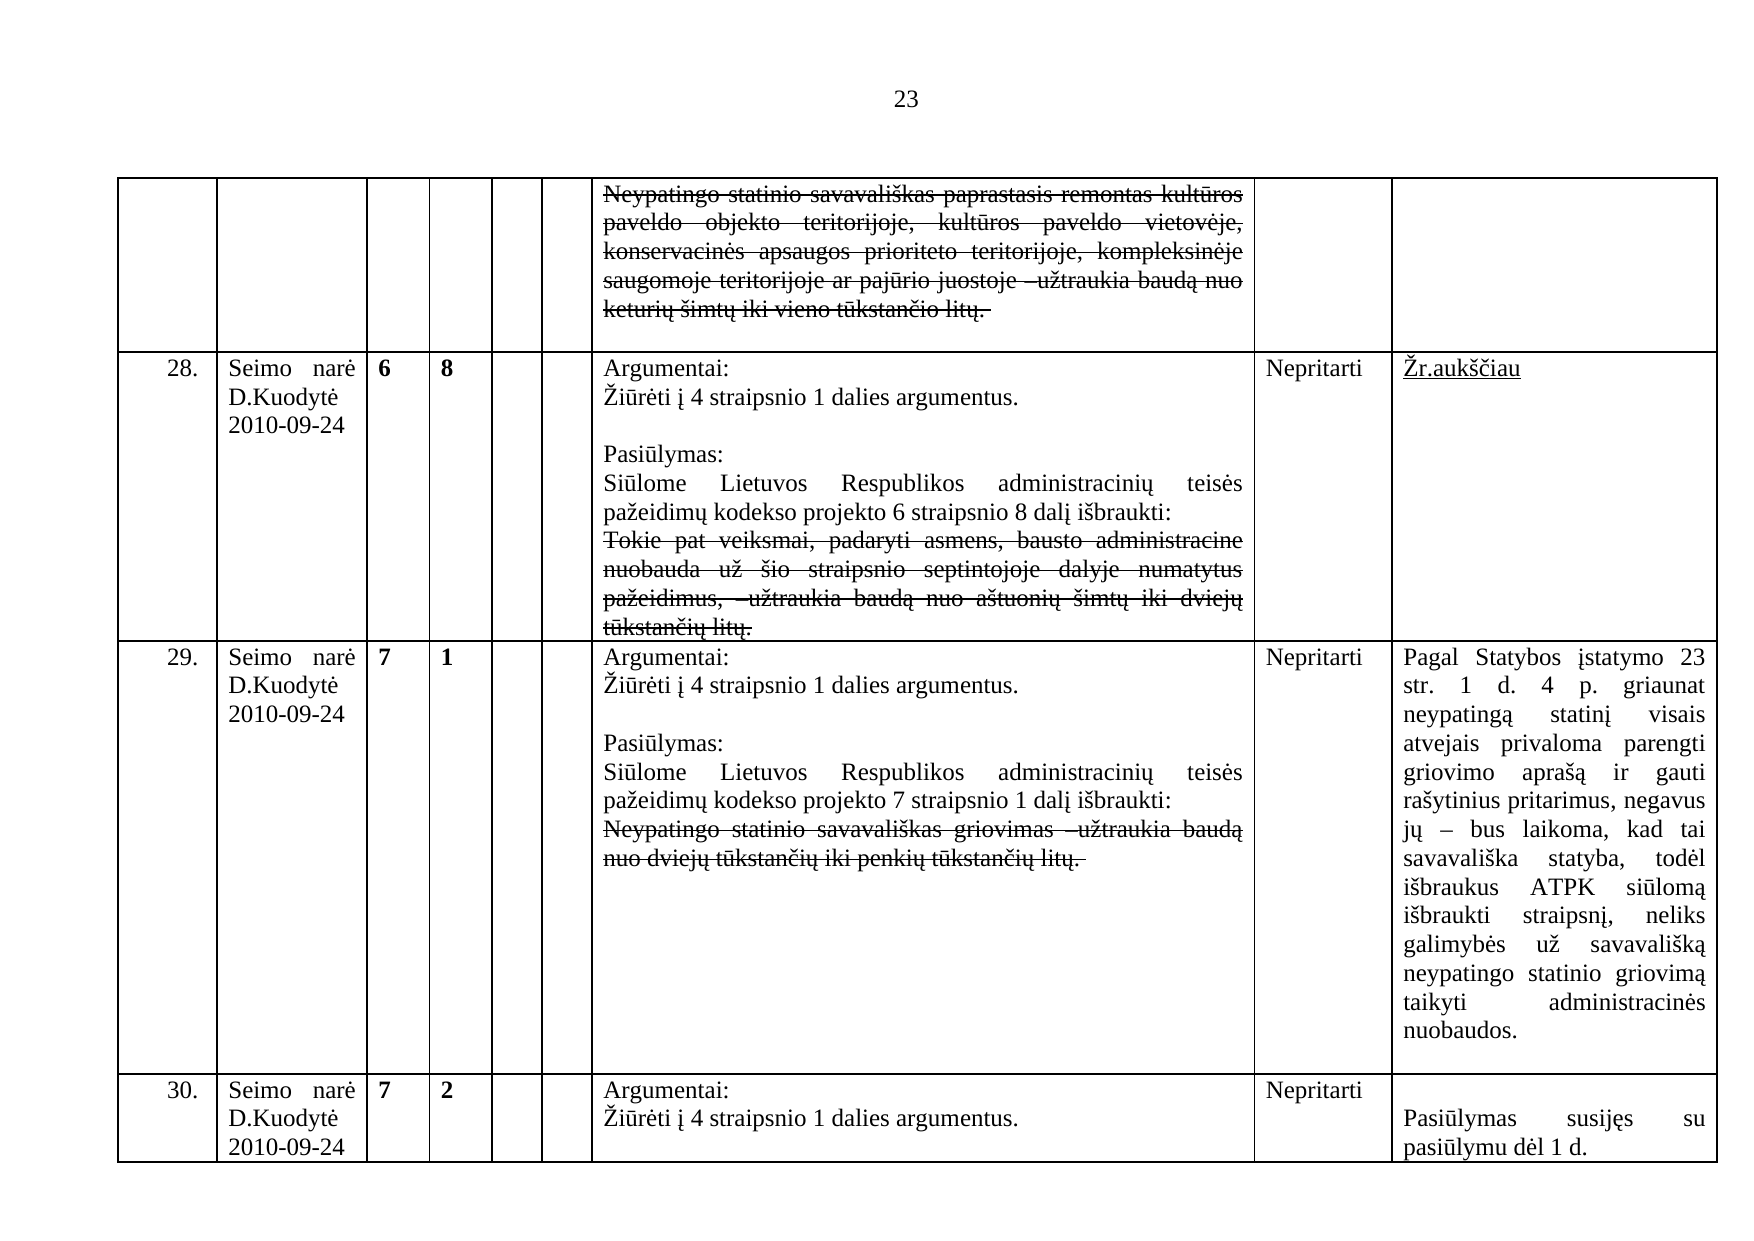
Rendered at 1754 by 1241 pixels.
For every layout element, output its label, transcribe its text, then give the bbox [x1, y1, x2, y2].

table_cell Nepritarti [1255, 1075, 1391, 1161]
table_cell Pagal Statybos įstatymo 23 str. 1 d. 4 p. griaunat neypatingą statinį visais atvejais privaloma parengti griovimo aprašą ir gauti rašytinius pritarimus, negavus jų – bus laikoma, kad tai savavališka statyba, todėl išbraukus ATPK siūlomą išbraukti straipsnį, neliks galimybės už savavališką neypatingo statinio griovimą taikyti administracinės nuobaudos. [1393, 642, 1716, 1073]
table_cell 7 [368, 642, 429, 1073]
table_cell Seimo narė D.Kuodytė 2010-09-24 [218, 1075, 366, 1161]
table_cell [430, 179, 491, 351]
table_cell [1255, 179, 1391, 351]
table_cell 1 [430, 642, 491, 1073]
table_cell Žr.aukščiau [1393, 353, 1716, 640]
table_cell [1393, 179, 1716, 351]
table_cell Argumentai: Žiūrėti į 4 straipsnio 1 dalies argumentus. [593, 1075, 1254, 1161]
table_cell [543, 353, 591, 640]
table_cell Nepritarti [1255, 642, 1391, 1073]
table_cell Seimo narė D.Kuodytė 2010-09-24 [218, 642, 366, 1073]
table_cell Argumentai: Žiūrėti į 4 straipsnio 1 dalies argumentus. Pasiūlymas: Siūlome Lietuvos Respublikos administracinių teisės pažeidimų kodekso projekto 7 straipsnio 1 dalį išbraukti: Neypatingo statinio savavališkas griovimas –užtraukia baudą nuo dviejų tūkstančių iki penkių tūkstančių litų. [593, 642, 1254, 1073]
table_cell [543, 642, 591, 1073]
table_cell 2 [430, 1075, 491, 1161]
table_cell Seimo narė D.Kuodytė 2010-09-24 [218, 353, 366, 640]
table_cell [493, 353, 541, 640]
table_cell [368, 179, 429, 351]
table_cell [493, 179, 541, 351]
table_cell Nepritarti [1255, 353, 1391, 640]
table_cell Argumentai: Žiūrėti į 4 straipsnio 1 dalies argumentus. Pasiūlymas: Siūlome Lietuvos Respublikos administracinių teisės pažeidimų kodekso projekto 6 straipsnio 8 dalį išbraukti: Tokie pat veiksmai, padaryti asmens, bausto administracine nuobauda už šio straipsnio septintojoje dalyje numatytus pažeidimus, –užtraukia baudą nuo aštuonių šimtų iki dviejų tūkstančių litų. [593, 353, 1254, 640]
table_cell [119, 179, 216, 351]
table_cell Pasiūlymas susijęs su pasiūlymu dėl 1 d. [1393, 1075, 1716, 1161]
table_cell [493, 1075, 541, 1161]
table_cell [119, 1075, 216, 1161]
table_cell [119, 642, 216, 1073]
table_cell Neypatingo statinio savavališkas paprastasis remontas kultūros paveldo objekto teritorijoje, kultūros paveldo vietovėje, konservacinės apsaugos prioriteto teritorijoje, kompleksinėje saugomoje teritorijoje ar pajūrio juostoje –užtraukia baudą nuo keturių šimtų iki vieno tūkstančio litų. [593, 179, 1254, 351]
table_cell [218, 179, 366, 351]
table_cell 7 [368, 1075, 429, 1161]
table_cell [119, 353, 216, 640]
table_cell 8 [430, 353, 491, 640]
table_cell [543, 179, 591, 351]
table_cell [543, 1075, 591, 1161]
table_cell [493, 642, 541, 1073]
table_cell 6 [368, 353, 429, 640]
